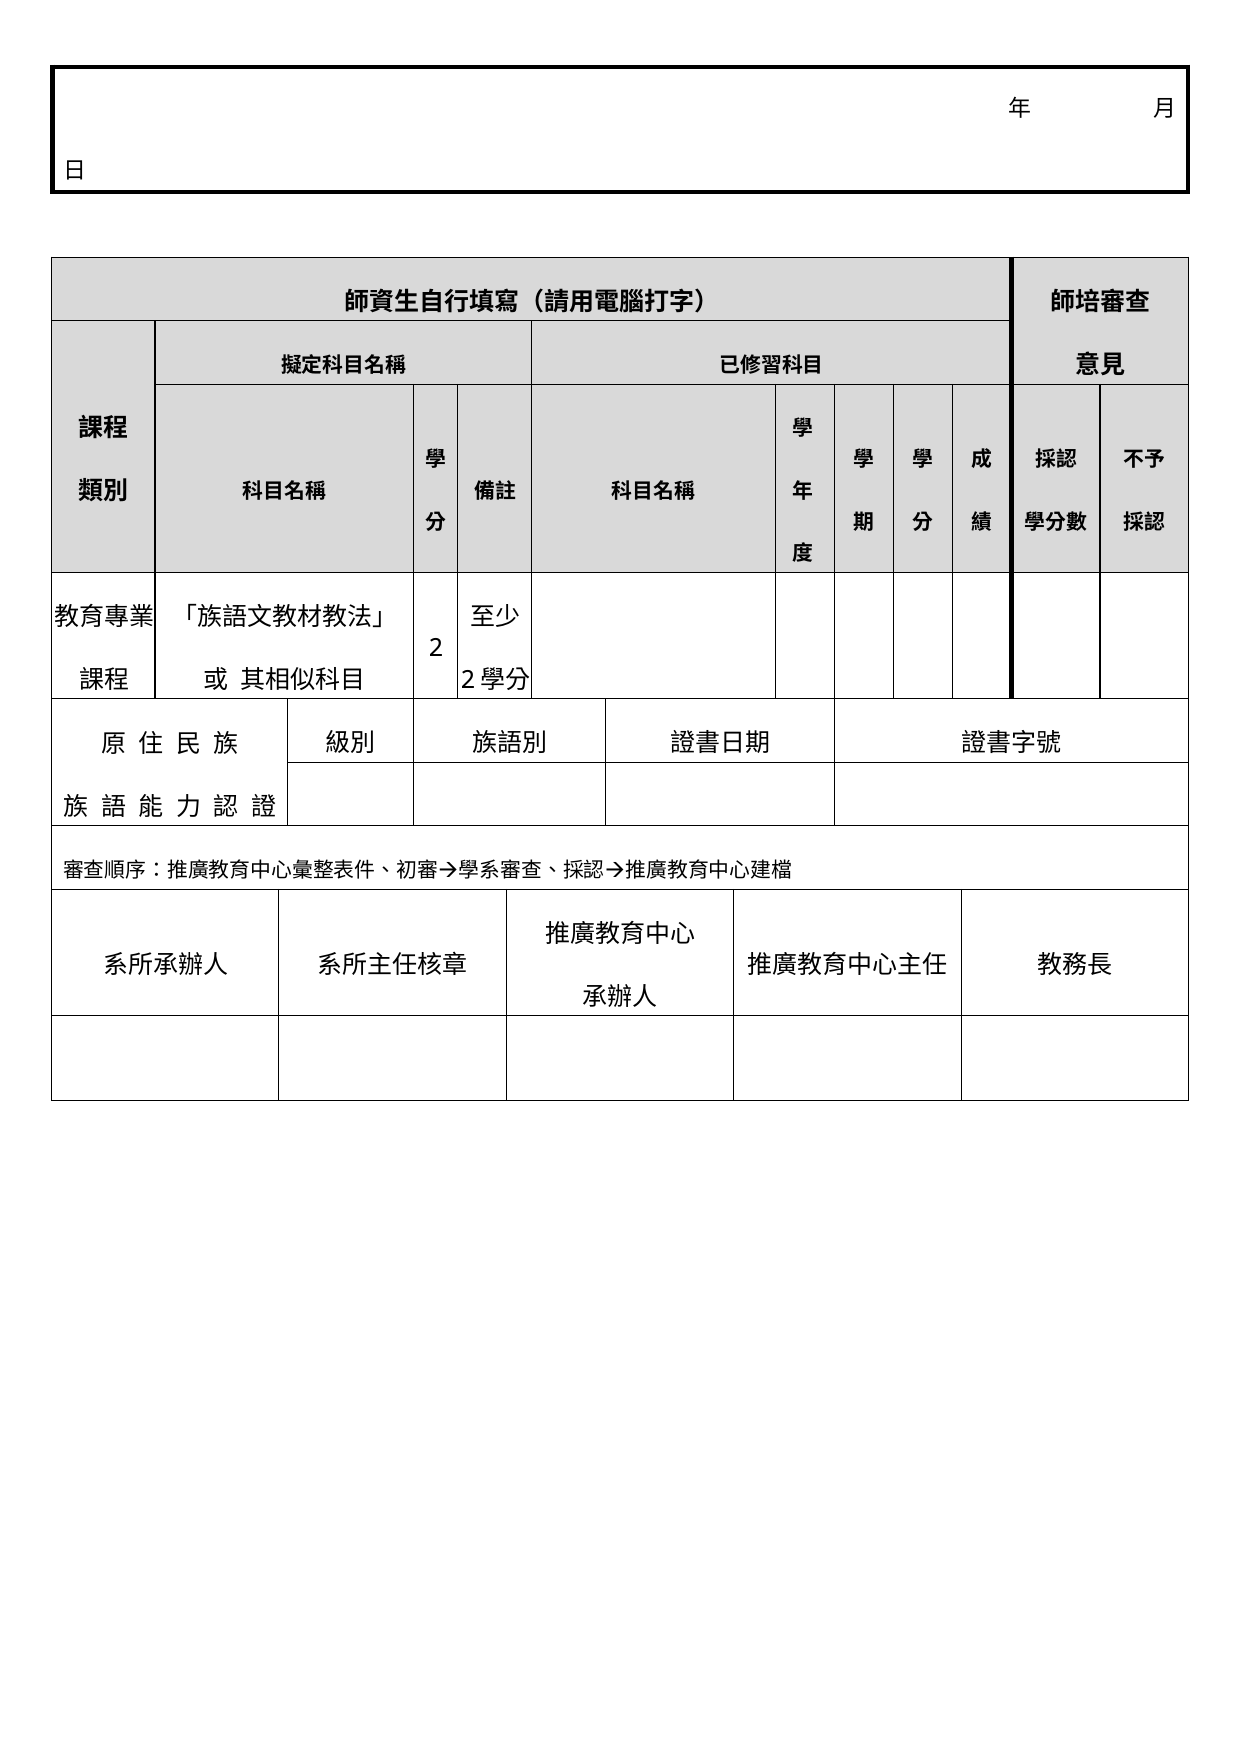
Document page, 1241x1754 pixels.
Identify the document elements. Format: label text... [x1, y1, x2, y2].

table_cell 備註 [458, 385, 531, 572]
table_header 師資生自行填寫（請用電腦打字） [52, 258, 1009, 320]
table_cell [953, 573, 1009, 698]
table_cell 推廣教育中心 承辦人 [507, 890, 733, 1015]
table_header 師培審查 意見 [1014, 258, 1188, 384]
table_cell 推廣教育中心主任 [734, 890, 961, 1015]
table_cell [894, 573, 952, 698]
table_cell [52, 1016, 278, 1100]
table_cell 至少 2學分 [458, 573, 531, 698]
table_cell 成 績 [953, 385, 1009, 572]
table_cell 擬定科目名稱 [156, 321, 531, 384]
table_cell [776, 573, 834, 698]
table_cell 系所主任核章 [279, 890, 506, 1015]
table_cell 教育專業課程 [52, 573, 154, 698]
table_cell [962, 1016, 1188, 1100]
table_cell 課程 類別 [52, 321, 154, 572]
table_cell 不予 採認 [1101, 385, 1188, 572]
table_cell [1014, 573, 1099, 698]
table_cell 2 [414, 573, 457, 698]
table_cell 證書日期 [606, 699, 834, 762]
table_cell 學年度 [776, 385, 834, 572]
table_cell 科目名稱 [156, 385, 413, 572]
table_cell 系所承辦人 [52, 890, 278, 1015]
table_cell [507, 1016, 733, 1100]
table_cell 族語別 [414, 699, 605, 762]
table_cell 已修習科目 [532, 321, 1009, 384]
table_cell [288, 763, 413, 825]
table_cell 級別 [288, 699, 413, 762]
table_cell [835, 573, 893, 698]
table_cell [1101, 573, 1188, 698]
table_cell [606, 763, 834, 825]
table_cell 證書字號 [835, 699, 1188, 762]
table_cell 原 住 民 族 族 語 能 力 認 證 [52, 699, 287, 825]
table_cell 審查順序：推廣教育中心彙整表件、初審學系審查、採認推廣教育中心建檔 [52, 826, 1188, 889]
table_cell [835, 763, 1188, 825]
table_cell 學期 [835, 385, 893, 572]
table_cell 學分 [894, 385, 952, 572]
table_cell 年 月 日 [55, 69, 1186, 189]
table_cell [734, 1016, 961, 1100]
table_cell 「族語文教材教法」 或 其相似科目 [156, 573, 413, 698]
table_cell [279, 1016, 506, 1100]
table_cell 採認 學分數 [1014, 385, 1099, 572]
table_cell [532, 573, 775, 698]
table_cell 科目名稱 [532, 385, 775, 572]
table_cell 學分 [414, 385, 457, 572]
table_cell 教務長 [962, 890, 1188, 1015]
table_cell [414, 763, 605, 825]
